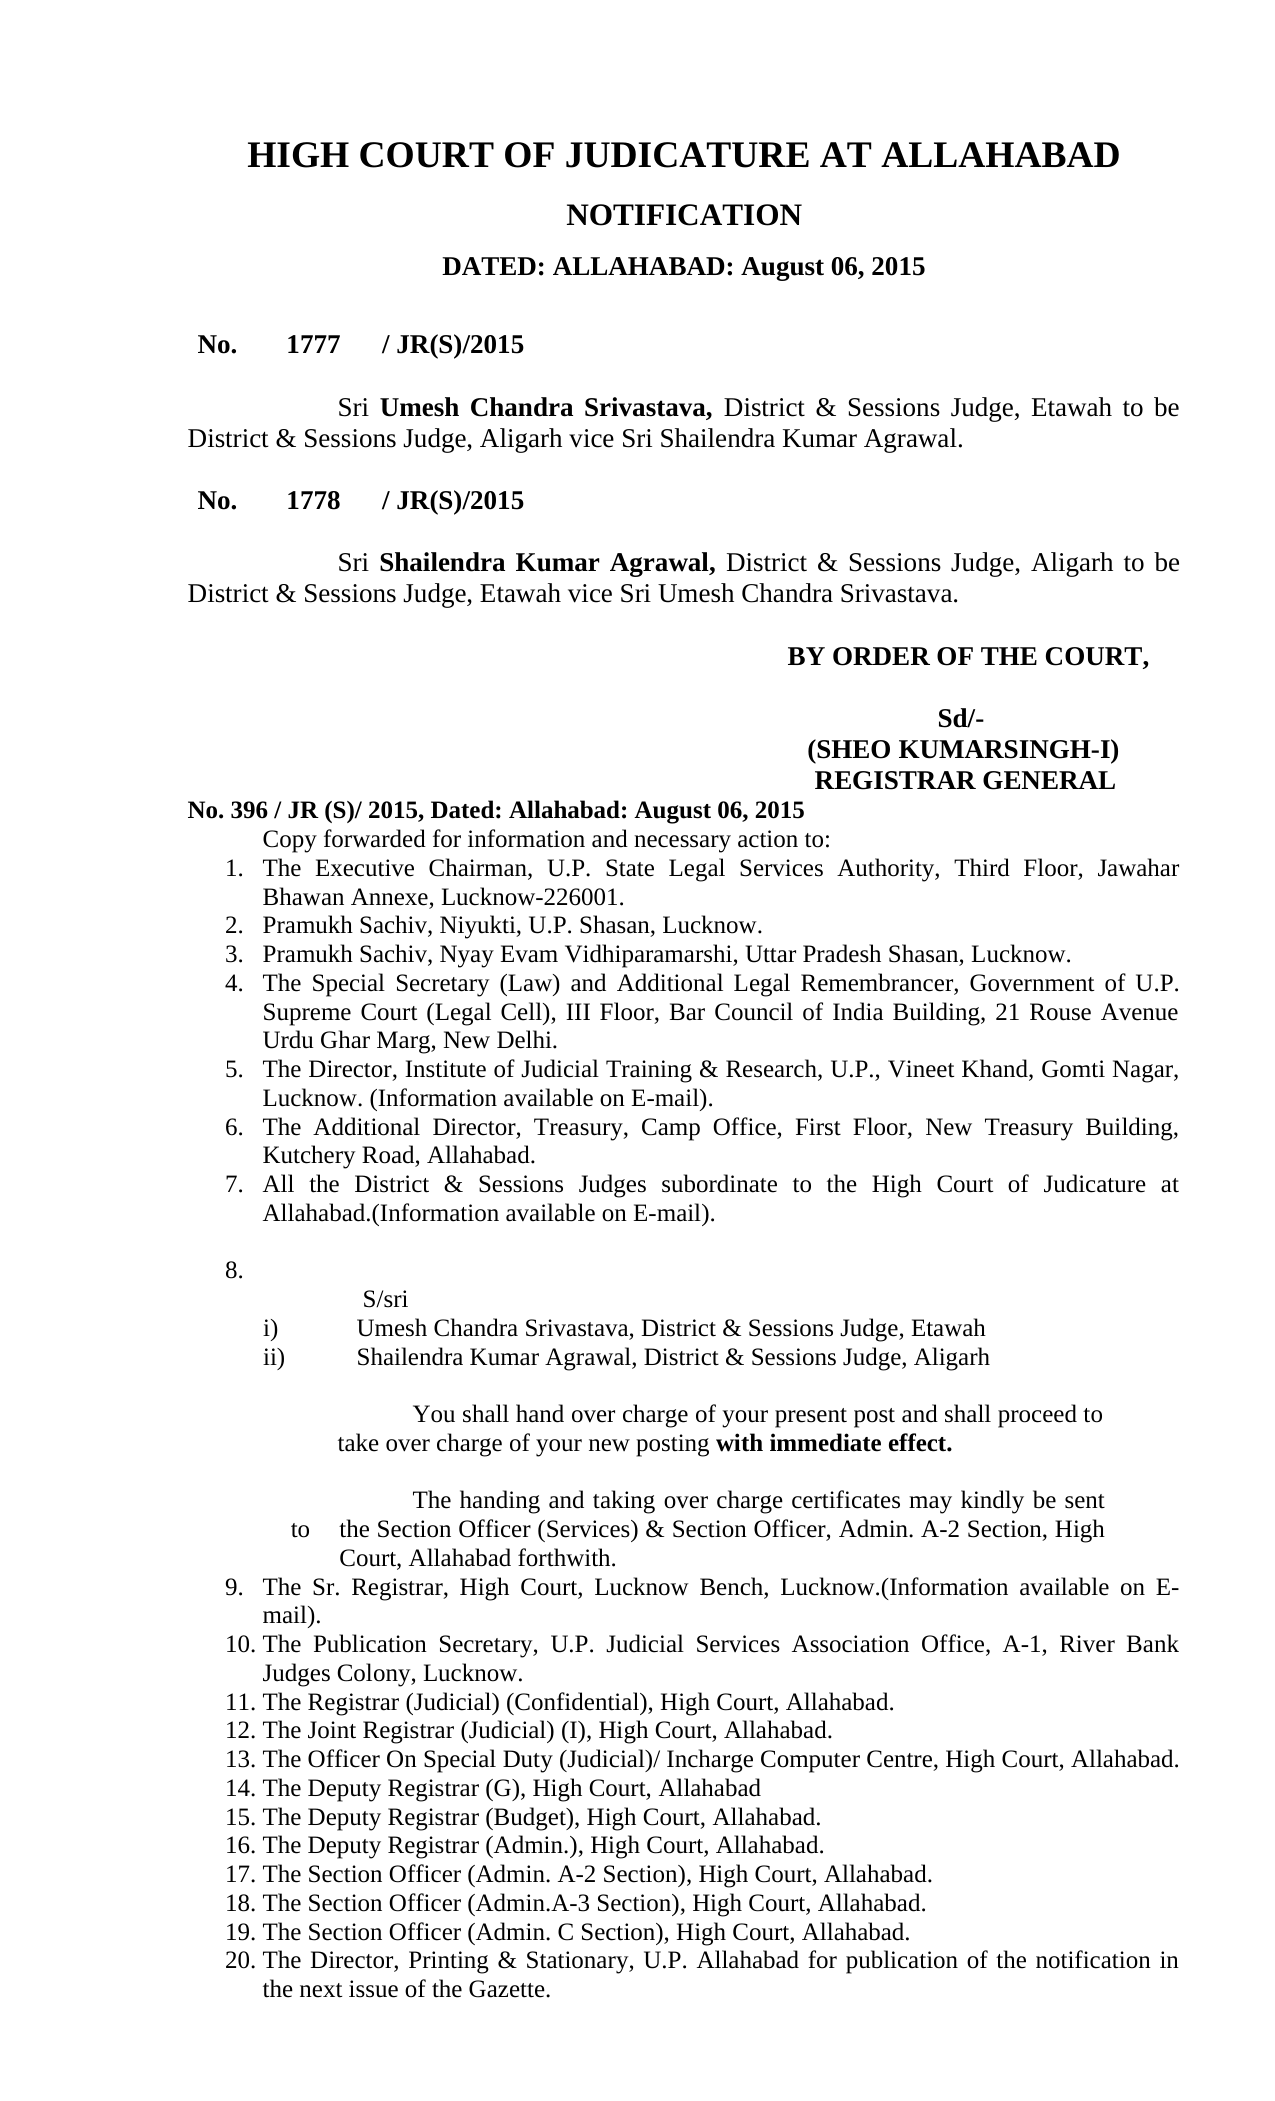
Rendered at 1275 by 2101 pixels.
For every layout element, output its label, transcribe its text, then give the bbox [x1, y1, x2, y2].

table_cell Shailendra Kumar Agrawal, District & Sessions Judge, Aligarh [345, 1342, 1153, 1371]
list All the District & Sessions Judges subordinate to the High Court of Judicature at Allahabad.(Information available on E-mail). [225, 1169, 1181, 1227]
text Sri Umesh Chandra Srivastava, District & Sessions Judge, Etawah to be District & Sessions Judge, Aligarh vice Sri Shailendra Kumar Agrawal. [187, 391, 1181, 453]
list The Director, Printing & Stationary, U.P. Allahabad for publication of the notification in the next issue of the Gazette. [225, 1946, 1181, 2003]
text BY ORDER OF THE COURT, [562, 640, 1181, 671]
table_header / JR(S)/2015 [364, 328, 714, 359]
list The Deputy Registrar (G), High Court, Allahabad [225, 1773, 1181, 1802]
table_header / JR(S)/2015 [364, 484, 714, 515]
list The Registrar (Judicial) (Confidential), High Court, Allahabad. [225, 1687, 1181, 1716]
subtitle No. 396 / JR (S)/ 2015, Dated: Allahabad: August 06, 2015 [187, 796, 1181, 824]
list S/sri [225, 1284, 1181, 1313]
list The Joint Registrar (Judicial) (I), High Court, Allahabad. [225, 1716, 1181, 1744]
list The Executive Chairman, U.P. State Legal Services Authority, Third Floor, Jawahar Bhawan Annexe, Lucknow-226001. [225, 853, 1181, 911]
list The Special Secretary (Law) and Additional Legal Remembrancer, Government of U.P. Supreme Court (Legal Cell), III Floor, Bar Council of India Building, 21 Rouse Avenue Urdu Ghar Marg, New Delhi. [225, 968, 1181, 1054]
text The handing and taking over charge certificates may kindly be sent to the Section Officer (Services) & Section Officer, Admin. A-2 Section, High Court, Allahabad forthwith. [291, 1486, 1106, 1572]
list Pramukh Sachiv, Nyay Evam Vidhiparamarshi, Uttar Pradesh Shasan, Lucknow. [225, 939, 1181, 968]
list The Section Officer (Admin. A-2 Section), High Court, Allahabad. [225, 1859, 1181, 1888]
list The Additional Director, Treasury, Camp Office, First Floor, New Treasury Building, Kutchery Road, Allahabad. [225, 1112, 1181, 1169]
list The Section Officer (Admin. C Section), High Court, Allahabad. [225, 1917, 1181, 1946]
text Sri Shailendra Kumar Agrawal, District & Sessions Judge, Aligarh to be District & Sessions Judge, Etawah vice Sri Umesh Chandra Srivastava. [187, 546, 1181, 609]
subtitle DATED: ALLAHABAD: August 06, 2015 [187, 251, 1181, 282]
text (SHEO KUMARSINGH-I) [187, 733, 1182, 764]
table_header No. [186, 484, 275, 515]
table_header 1777 [275, 328, 364, 359]
text Sd/- [712, 702, 1181, 733]
table_cell [252, 1342, 345, 1371]
list The Director, Institute of Judicial Training & Research, U.P., Vineet Khand, Gomti Nagar, Lucknow. (Information available on E-mail). [225, 1054, 1181, 1112]
list The Deputy Registrar (Budget), High Court, Allahabad. [225, 1802, 1181, 1831]
list The Deputy Registrar (Admin.), High Court, Allahabad. [225, 1831, 1181, 1859]
list The Section Officer (Admin.A-3 Section), High Court, Allahabad. [225, 1888, 1181, 1917]
list Pramukh Sachiv, Niyukti, U.P. Shasan, Lucknow. [225, 911, 1181, 939]
text You shall hand over charge of your present post and shall proceed to take over charge of your new posting with immediate effect. [300, 1399, 1104, 1457]
table_header [252, 1313, 345, 1342]
text REGISTRAR GENERAL [187, 764, 1182, 796]
list The Publication Secretary, U.P. Judicial Services Association Office, A-1, River Bank Judges Colony, Lucknow. [225, 1629, 1181, 1687]
list The Officer On Special Duty (Judicial)/ Incharge Computer Centre, High Court, Allahabad. [225, 1744, 1181, 1773]
table_header Umesh Chandra Srivastava, District & Sessions Judge, Etawah [345, 1313, 1153, 1342]
table_header 1778 [275, 484, 364, 515]
text Copy forwarded for information and necessary action to: [187, 824, 1181, 853]
subtitle NOTIFICATION [187, 197, 1181, 233]
text HIGH COURT OF JUDICATURE AT ALLAHABAD [187, 132, 1181, 175]
list The Sr. Registrar, High Court, Lucknow Bench, Lucknow.(Information available on E-mail). [225, 1572, 1181, 1629]
table_header No. [186, 328, 275, 359]
